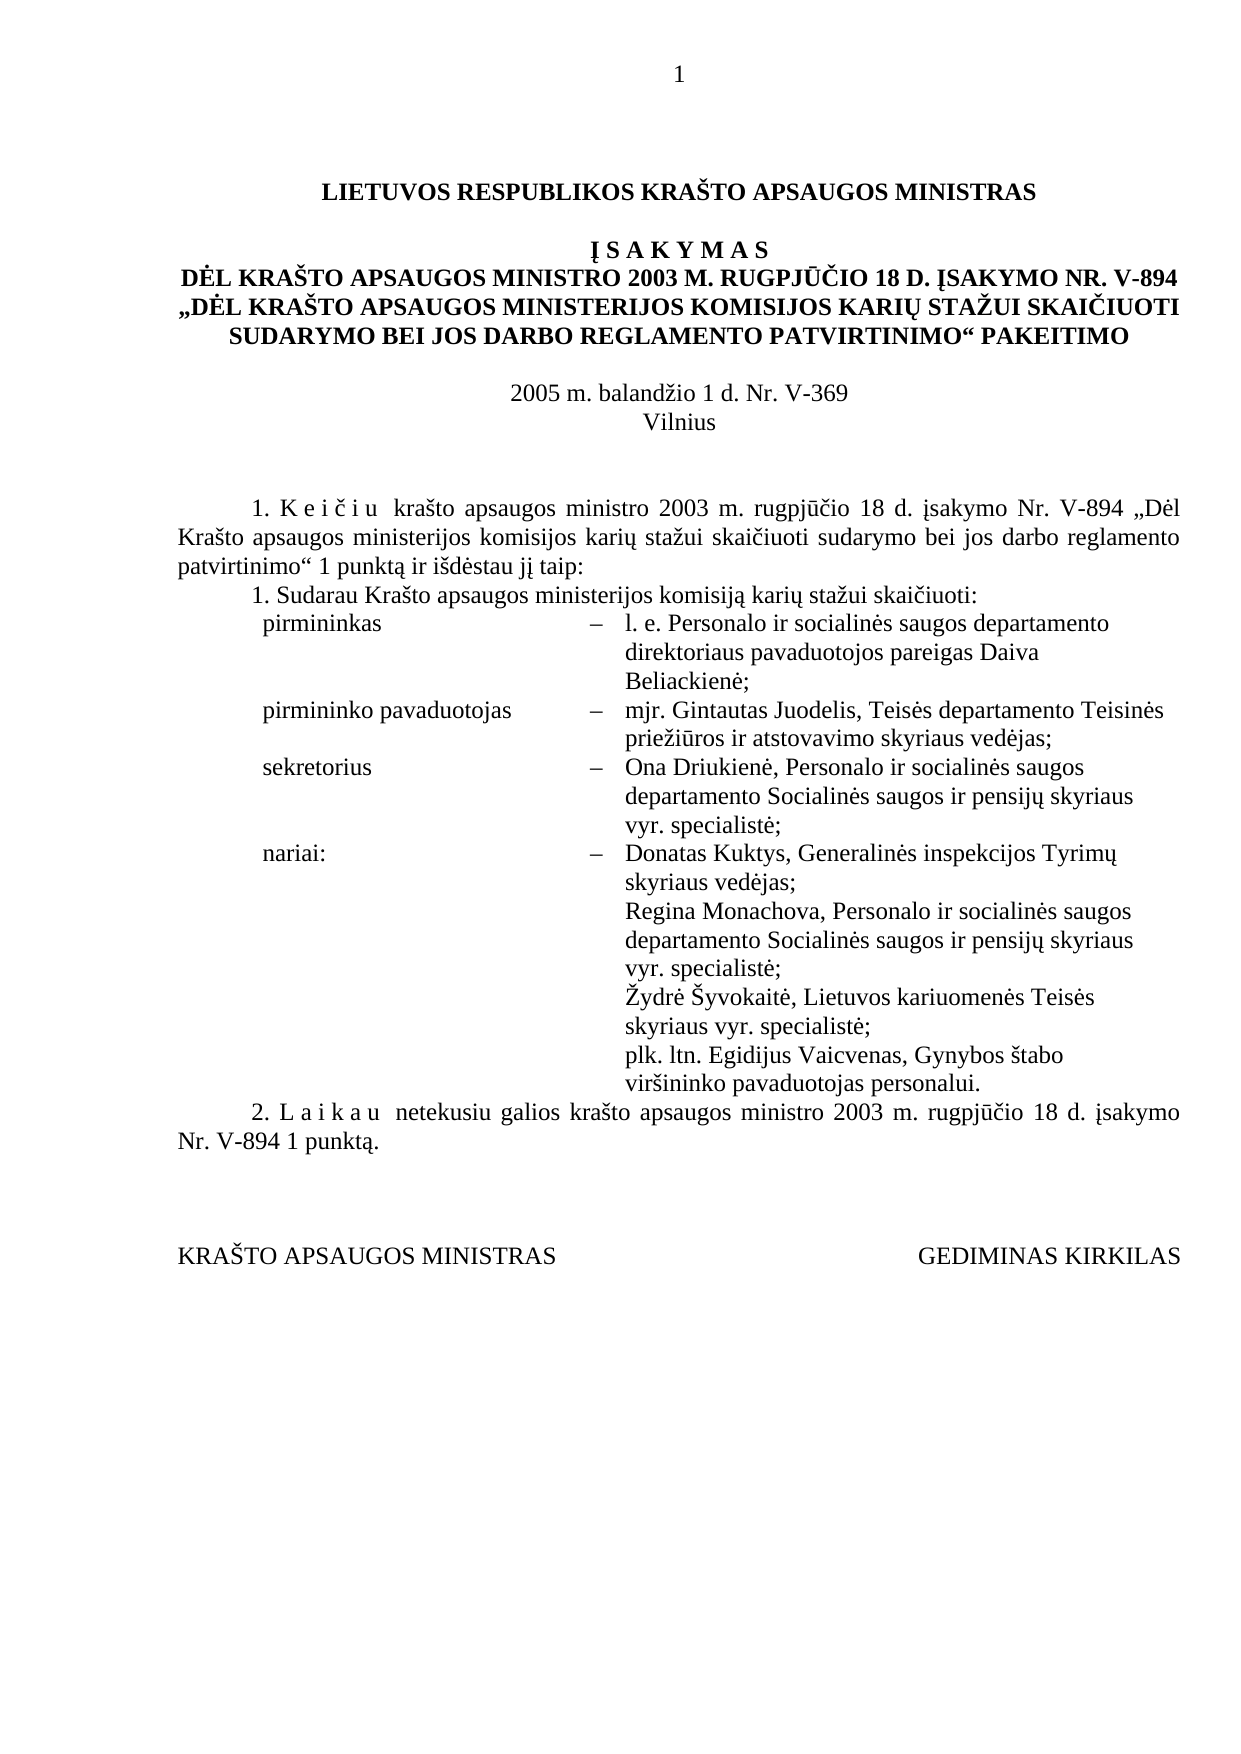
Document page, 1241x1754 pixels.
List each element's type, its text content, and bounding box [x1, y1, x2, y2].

text 2005 m. balandžio 1 d. Nr. V-369 [177, 378, 1181, 407]
table_cell nariai: [177, 839, 563, 896]
table_cell Ona Driukienė, Personalo ir socialinės saugos departamento Socialinės saugos ir pensijų skyriaus vyr. specialistė; [614, 752, 1181, 838]
table_header – [564, 609, 613, 695]
table_cell [177, 1040, 563, 1097]
text KRAŠTO APSAUGOS MINISTRAS GEDIMINAS KIRKILAS [177, 1241, 1181, 1270]
table_cell [564, 896, 613, 982]
table_cell [177, 982, 563, 1040]
table_cell mjr. Gintautas Juodelis, Teisės departamento Teisinės priežiūros ir atstovavimo skyriaus vedėjas; [614, 695, 1181, 752]
text Vilnius [177, 407, 1181, 436]
table_header l. e. Personalo ir socialinės saugos departamento direktoriaus pavaduotojos pareigas Daiva Beliackienė; [614, 609, 1181, 695]
table_cell Donatas Kuktys, Generalinės inspekcijos Tyrimų skyriaus vedėjas; [614, 839, 1181, 896]
table_cell – [564, 752, 613, 838]
table_cell plk. ltn. Egidijus Vaicvenas, Gynybos štabo viršininko pavaduotojas personalui. [614, 1040, 1181, 1097]
text 2. Laikau netekusiu galios krašto apsaugos ministro 2003 m. rugpjūčio 18 d. įsakymo Nr. V-894 1 punktą. [177, 1097, 1181, 1155]
text LIETUVOS RESPUBLIKOS KRAŠTO APSAUGOS MINISTRAS [177, 177, 1181, 206]
table_cell [177, 896, 563, 982]
table_cell [564, 982, 613, 1040]
table_cell Žydrė Šyvokaitė, Lietuvos kariuomenės Teisės skyriaus vyr. specialistė; [614, 982, 1181, 1040]
text 1. Sudarau Krašto apsaugos ministerijos komisiją karių stažui skaičiuoti: [177, 580, 1181, 608]
table_cell – [564, 839, 613, 896]
table_cell – [564, 695, 613, 752]
table_cell pirmininko pavaduotojas [177, 695, 563, 752]
table_cell [564, 1040, 613, 1097]
text Į S A K Y M A S [177, 235, 1181, 263]
table_header pirmininkas [177, 609, 563, 695]
table_cell Regina Monachova, Personalo ir socialinės saugos departamento Socialinės saugos ir pensijų skyriaus vyr. specialistė; [614, 896, 1181, 982]
text 1. Keičiu krašto apsaugos ministro 2003 m. rugpjūčio 18 d. įsakymo Nr. V-894 „Dėl Krašto apsaugos ministerijos komisijos karių stažui skaičiuoti sudarymo bei jos darbo reglamento patvirtinimo“ 1 punktą ir išdėstau jį taip: [177, 493, 1181, 580]
text DĖL KRAŠTO APSAUGOS MINISTRO 2003 M. RUGPJŪČIO 18 D. ĮSAKYMO NR. V-894 „DĖL KRAŠTO APSAUGOS MINISTERIJOS KOMISIJOS KARIŲ STAŽUI SKAIČIUOTI SUDARYMO BEI JOS DARBO REGLAMENTO PATVIRTINIMO“ PAKEITIMO [177, 263, 1181, 350]
table_cell sekretorius [177, 752, 563, 838]
